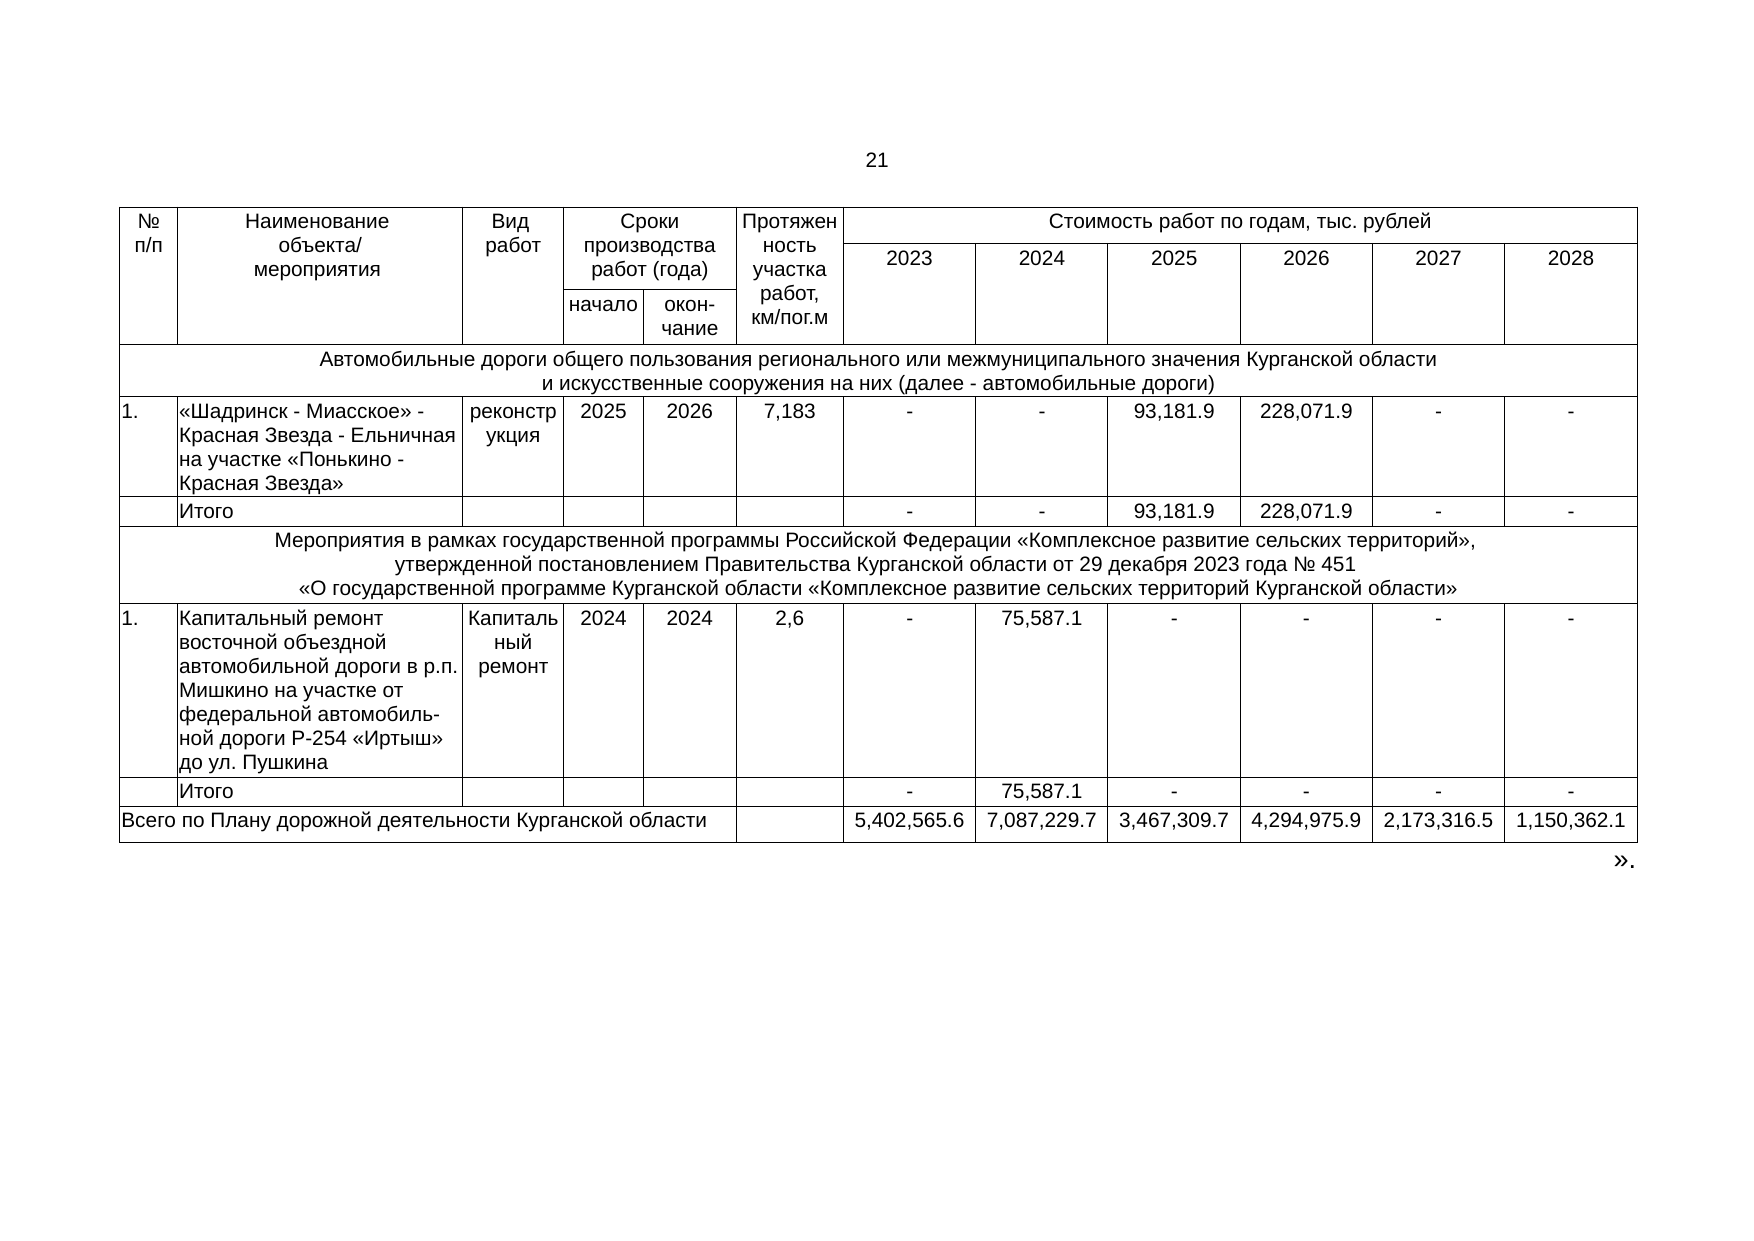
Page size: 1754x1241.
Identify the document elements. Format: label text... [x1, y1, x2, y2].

table_cell Автомобильные дороги общего пользования регионального или межмуниципального значения Курганской области и искусственные сооружения на них (далее - автомобильные дороги) [120, 345, 1637, 396]
table_cell [120, 497, 177, 526]
table_cell [564, 497, 643, 526]
table_cell 1 209 482,1 [1505, 807, 1637, 842]
table_cell «Шадринск - Миасское» - Красная Звезда - Ельничная на участке «Понькино - Красная Звезда» [178, 397, 462, 496]
table_cell 2028 [1505, 244, 1637, 344]
table_cell - [1373, 778, 1504, 806]
table_header Сроки производства работ (года) [564, 208, 736, 289]
table_cell 2024 [644, 604, 736, 777]
table_cell 2024 [564, 604, 643, 777]
table_cell 2 715 792,6 [1373, 807, 1504, 842]
table_cell [120, 778, 177, 806]
table_cell - [1505, 778, 1637, 806]
table_cell 2026 [1241, 244, 1372, 344]
table_cell - [1505, 604, 1637, 777]
table_cell - [1108, 604, 1240, 777]
table_cell 7 087 229,7 [976, 807, 1107, 842]
table_cell - [844, 497, 975, 526]
table_cell - [976, 497, 1107, 526]
table_cell 228 071,9 [1241, 497, 1372, 526]
table_cell 75 587,1 [976, 604, 1107, 777]
table_cell - [1241, 604, 1372, 777]
table_cell [737, 807, 843, 842]
table_cell 2024 [976, 244, 1107, 344]
table_cell Итого [178, 497, 462, 526]
table_cell 3 467 309,7 [1108, 807, 1240, 842]
table_cell 75 587,1 [976, 778, 1107, 806]
table_cell Итого [178, 778, 462, 806]
table_cell 2025 [564, 397, 643, 496]
table_cell 93 181,9 [1108, 397, 1240, 496]
table_cell - [1241, 778, 1372, 806]
table_cell 1. [120, 604, 177, 777]
table_cell - [1373, 604, 1504, 777]
table_cell Всего по Плану дорожной деятельности Курганской области [120, 807, 736, 842]
text ». [118, 843, 1636, 874]
table_cell Капитальный ремонт восточной объездной автомобильной дороги в р.п. Мишкино на участке от федеральной автомобиль-ной дороги Р-254 «Иртыш» до ул. Пушкина [178, 604, 462, 777]
table_cell - [844, 778, 975, 806]
table_cell [737, 497, 843, 526]
table_header Протяженность участка работ, км/пог.м [737, 208, 843, 344]
table_cell 2,6 [737, 604, 843, 777]
table_cell 93 181,9 [1108, 497, 1240, 526]
table_cell - [1505, 497, 1637, 526]
table_cell - [1108, 778, 1240, 806]
table_cell [737, 778, 843, 806]
table_header Вид работ [463, 208, 563, 344]
table_cell [644, 497, 736, 526]
table_header Стоимость работ по годам, тыс. рублей [844, 208, 1637, 243]
table_cell 1. [120, 397, 177, 496]
table_cell окон-чание [644, 290, 736, 344]
table_cell - [1373, 397, 1504, 496]
table_cell [463, 778, 563, 806]
table_cell Мероприятия в рамках государственной программы Российской Федерации «Комплексное развитие сельских территорий», утвержденной постановлением Правительства Курганской области от 29 декабря 2023 года № 451 «О государственной программе Курганской области «Комплексное развитие сельских территорий Курганской области» [120, 527, 1637, 603]
table_cell - [1373, 497, 1504, 526]
table_cell 4 294 975,9 [1241, 807, 1372, 842]
table_cell реконструкция [463, 397, 563, 496]
table_cell [463, 497, 563, 526]
table_cell Капитальный ремонт [463, 604, 563, 777]
table_cell 2025 [1108, 244, 1240, 344]
table_cell - [1505, 397, 1637, 496]
table_cell 2023 [844, 244, 975, 344]
table_cell - [844, 604, 975, 777]
table_cell 2027 [1373, 244, 1504, 344]
table_header Наименование объекта/ мероприятия [178, 208, 462, 344]
table_cell 5 562 518,7 [844, 807, 975, 842]
table_cell [564, 778, 643, 806]
table_cell 228 071,9 [1241, 397, 1372, 496]
table_cell - [844, 397, 975, 496]
table_cell начало [564, 290, 643, 344]
table_cell [644, 778, 736, 806]
table_cell 2026 [644, 397, 736, 496]
table_cell - [976, 397, 1107, 496]
table_header № п/п [120, 208, 177, 344]
table_cell 7,183 [737, 397, 843, 496]
